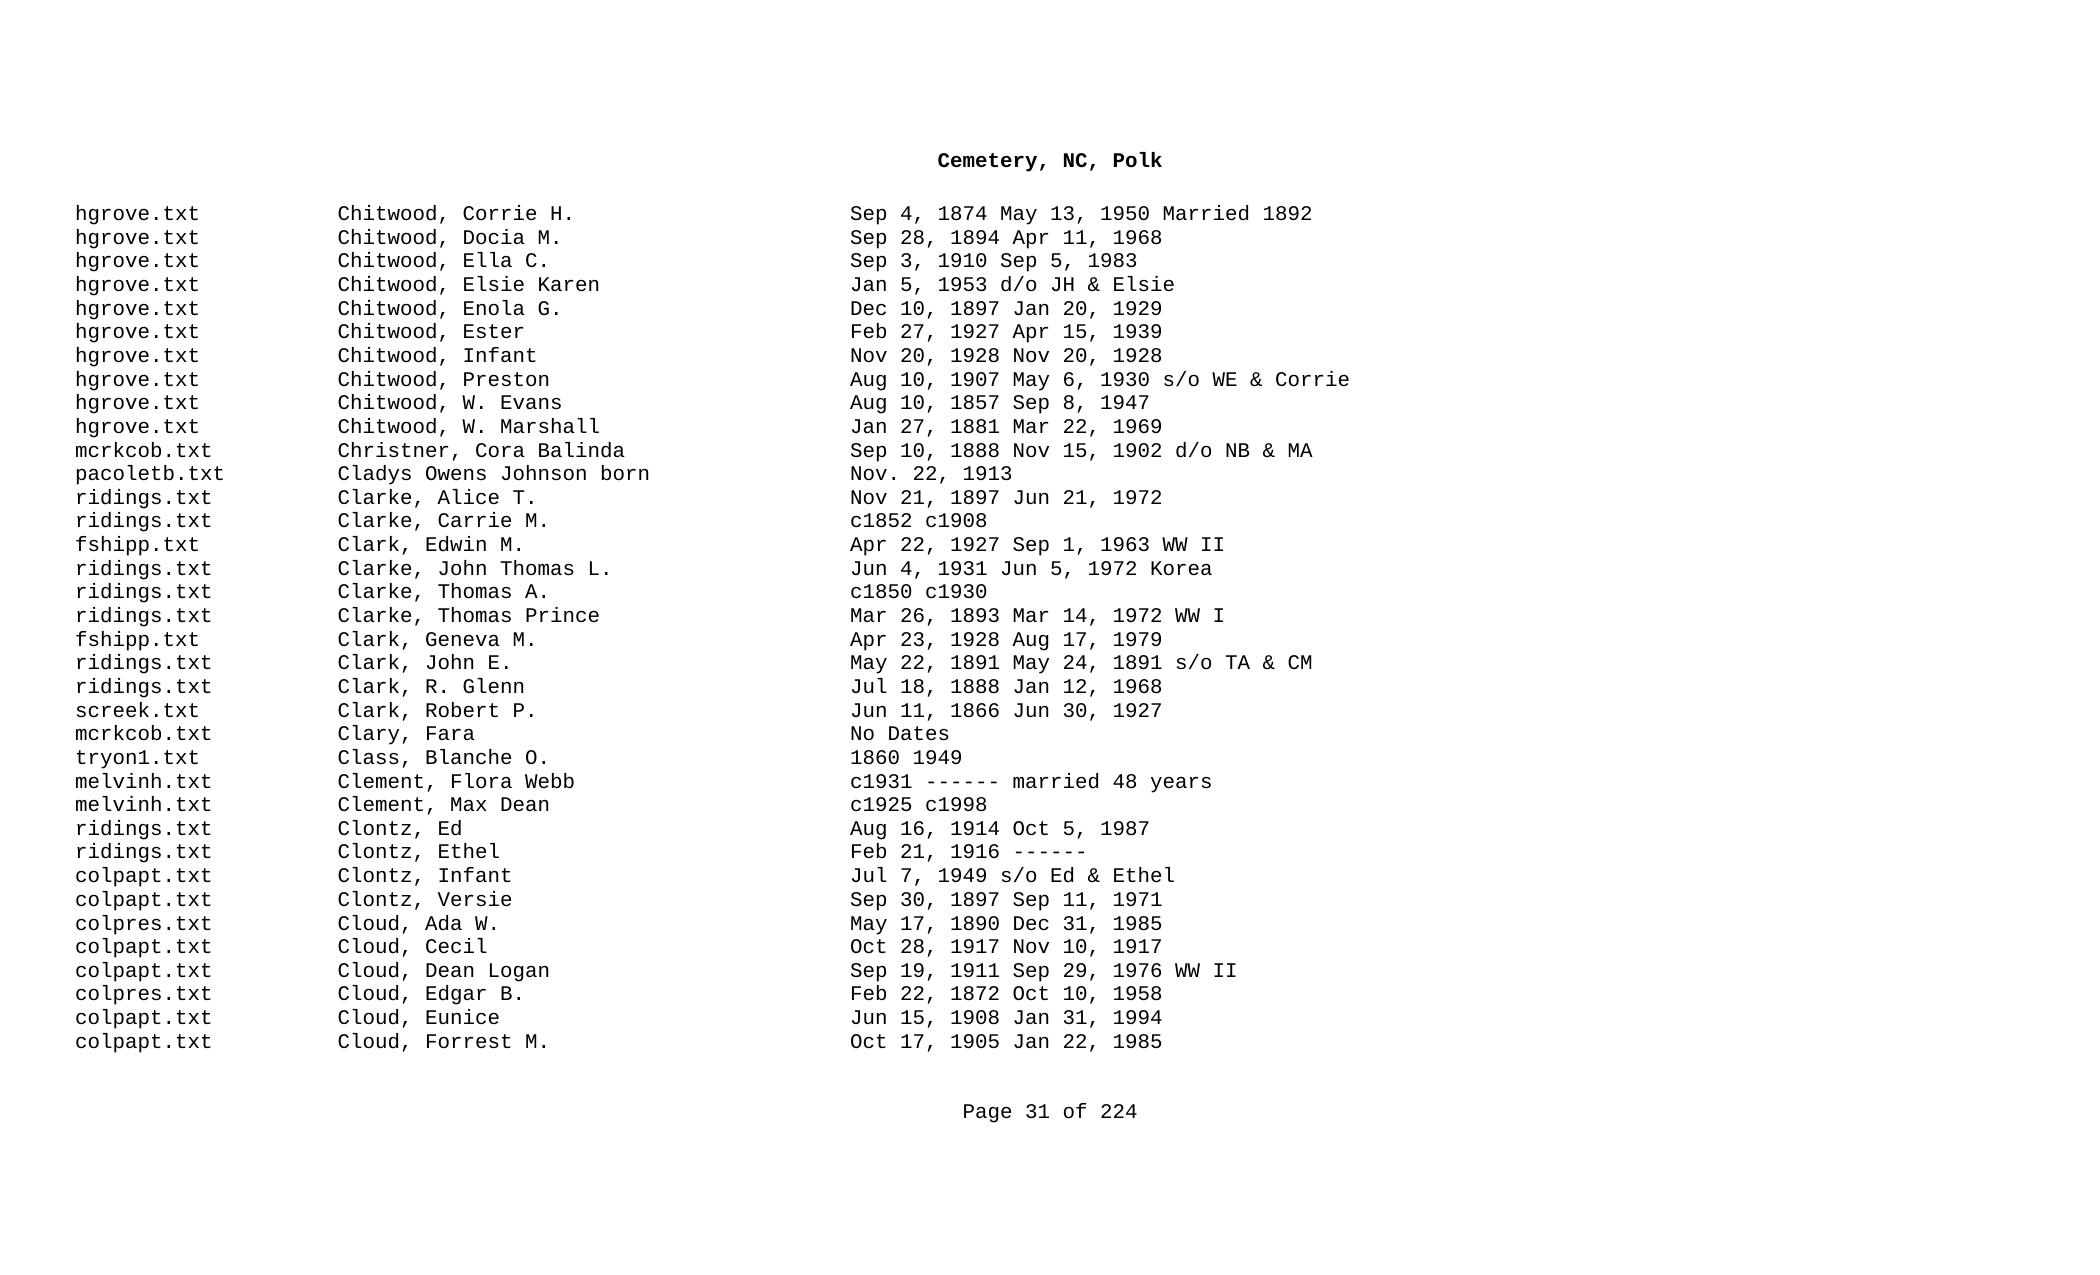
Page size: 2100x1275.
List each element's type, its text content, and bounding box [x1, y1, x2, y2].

text ridings.txt Clarke, John Thomas L. Jun 4, 1931 Jun 5, 1972 Korea [75, 558, 2025, 581]
text hgrove.txt Chitwood, Enola G. Dec 10, 1897 Jan 20, 1929 [75, 298, 2025, 321]
text hgrove.txt Chitwood, Infant Nov 20, 1928 Nov 20, 1928 [75, 345, 2025, 369]
text melvinh.txt Clement, Max Dean c1925 c1998 [75, 794, 2025, 818]
text tryon1.txt Class, Blanche O. 1860 1949 [75, 747, 2025, 771]
text hgrove.txt Chitwood, W. Marshall Jan 27, 1881 Mar 22, 1969 [75, 416, 2025, 439]
text ridings.txt Clarke, Alice T. Nov 21, 1897 Jun 21, 1972 [75, 487, 2025, 511]
text fshipp.txt Clark, Geneva M. Apr 23, 1928 Aug 17, 1979 [75, 629, 2025, 652]
text ridings.txt Clontz, Ed Aug 16, 1914 Oct 5, 1987 [75, 818, 2025, 842]
text colpapt.txt Clontz, Infant Jul 7, 1949 s/o Ed & Ethel [75, 865, 2025, 889]
text hgrove.txt Chitwood, W. Evans Aug 10, 1857 Sep 8, 1947 [75, 392, 2025, 416]
text ridings.txt Clark, John E. May 22, 1891 May 24, 1891 s/o TA & CM [75, 652, 2025, 676]
text colpapt.txt Cloud, Cecil Oct 28, 1917 Nov 10, 1917 [75, 936, 2025, 960]
text hgrove.txt Chitwood, Ester Feb 27, 1927 Apr 15, 1939 [75, 321, 2025, 345]
text hgrove.txt Chitwood, Corrie H. Sep 4, 1874 May 13, 1950 Married 1892 [75, 203, 2025, 227]
text ridings.txt Clontz, Ethel Feb 21, 1916 ------ [75, 842, 2025, 865]
text colpres.txt Cloud, Ada W. May 17, 1890 Dec 31, 1985 [75, 912, 2025, 936]
text ridings.txt Clarke, Thomas A. c1850 c1930 [75, 581, 2025, 605]
text hgrove.txt Chitwood, Elsie Karen Jan 5, 1953 d/o JH & Elsie [75, 274, 2025, 298]
text hgrove.txt Chitwood, Ella C. Sep 3, 1910 Sep 5, 1983 [75, 250, 2025, 274]
text fshipp.txt Clark, Edwin M. Apr 22, 1927 Sep 1, 1963 WW II [75, 534, 2025, 558]
text colpapt.txt Cloud, Forrest M. Oct 17, 1905 Jan 22, 1985 [75, 1031, 2025, 1054]
text pacoletb.txt Cladys Owens Johnson born Nov. 22, 1913 [75, 463, 2025, 487]
text hgrove.txt Chitwood, Docia M. Sep 28, 1894 Apr 11, 1968 [75, 227, 2025, 250]
text colpapt.txt Clontz, Versie Sep 30, 1897 Sep 11, 1971 [75, 889, 2025, 912]
text colpapt.txt Cloud, Dean Logan Sep 19, 1911 Sep 29, 1976 WW II [75, 960, 2025, 983]
text colpapt.txt Cloud, Eunice Jun 15, 1908 Jan 31, 1994 [75, 1007, 2025, 1031]
text hgrove.txt Chitwood, Preston Aug 10, 1907 May 6, 1930 s/o WE & Corrie [75, 369, 2025, 392]
text colpres.txt Cloud, Edgar B. Feb 22, 1872 Oct 10, 1958 [75, 983, 2025, 1007]
text mcrkcob.txt Christner, Cora Balinda Sep 10, 1888 Nov 15, 1902 d/o NB & MA [75, 439, 2025, 463]
text mcrkcob.txt Clary, Fara No Dates [75, 723, 2025, 747]
text ridings.txt Clarke, Carrie M. c1852 c1908 [75, 511, 2025, 534]
text ridings.txt Clarke, Thomas Prince Mar 26, 1893 Mar 14, 1972 WW I [75, 605, 2025, 629]
text ridings.txt Clark, R. Glenn Jul 18, 1888 Jan 12, 1968 [75, 676, 2025, 700]
text screek.txt Clark, Robert P. Jun 11, 1866 Jun 30, 1927 [75, 700, 2025, 723]
text melvinh.txt Clement, Flora Webb c1931 ------ married 48 years [75, 771, 2025, 794]
